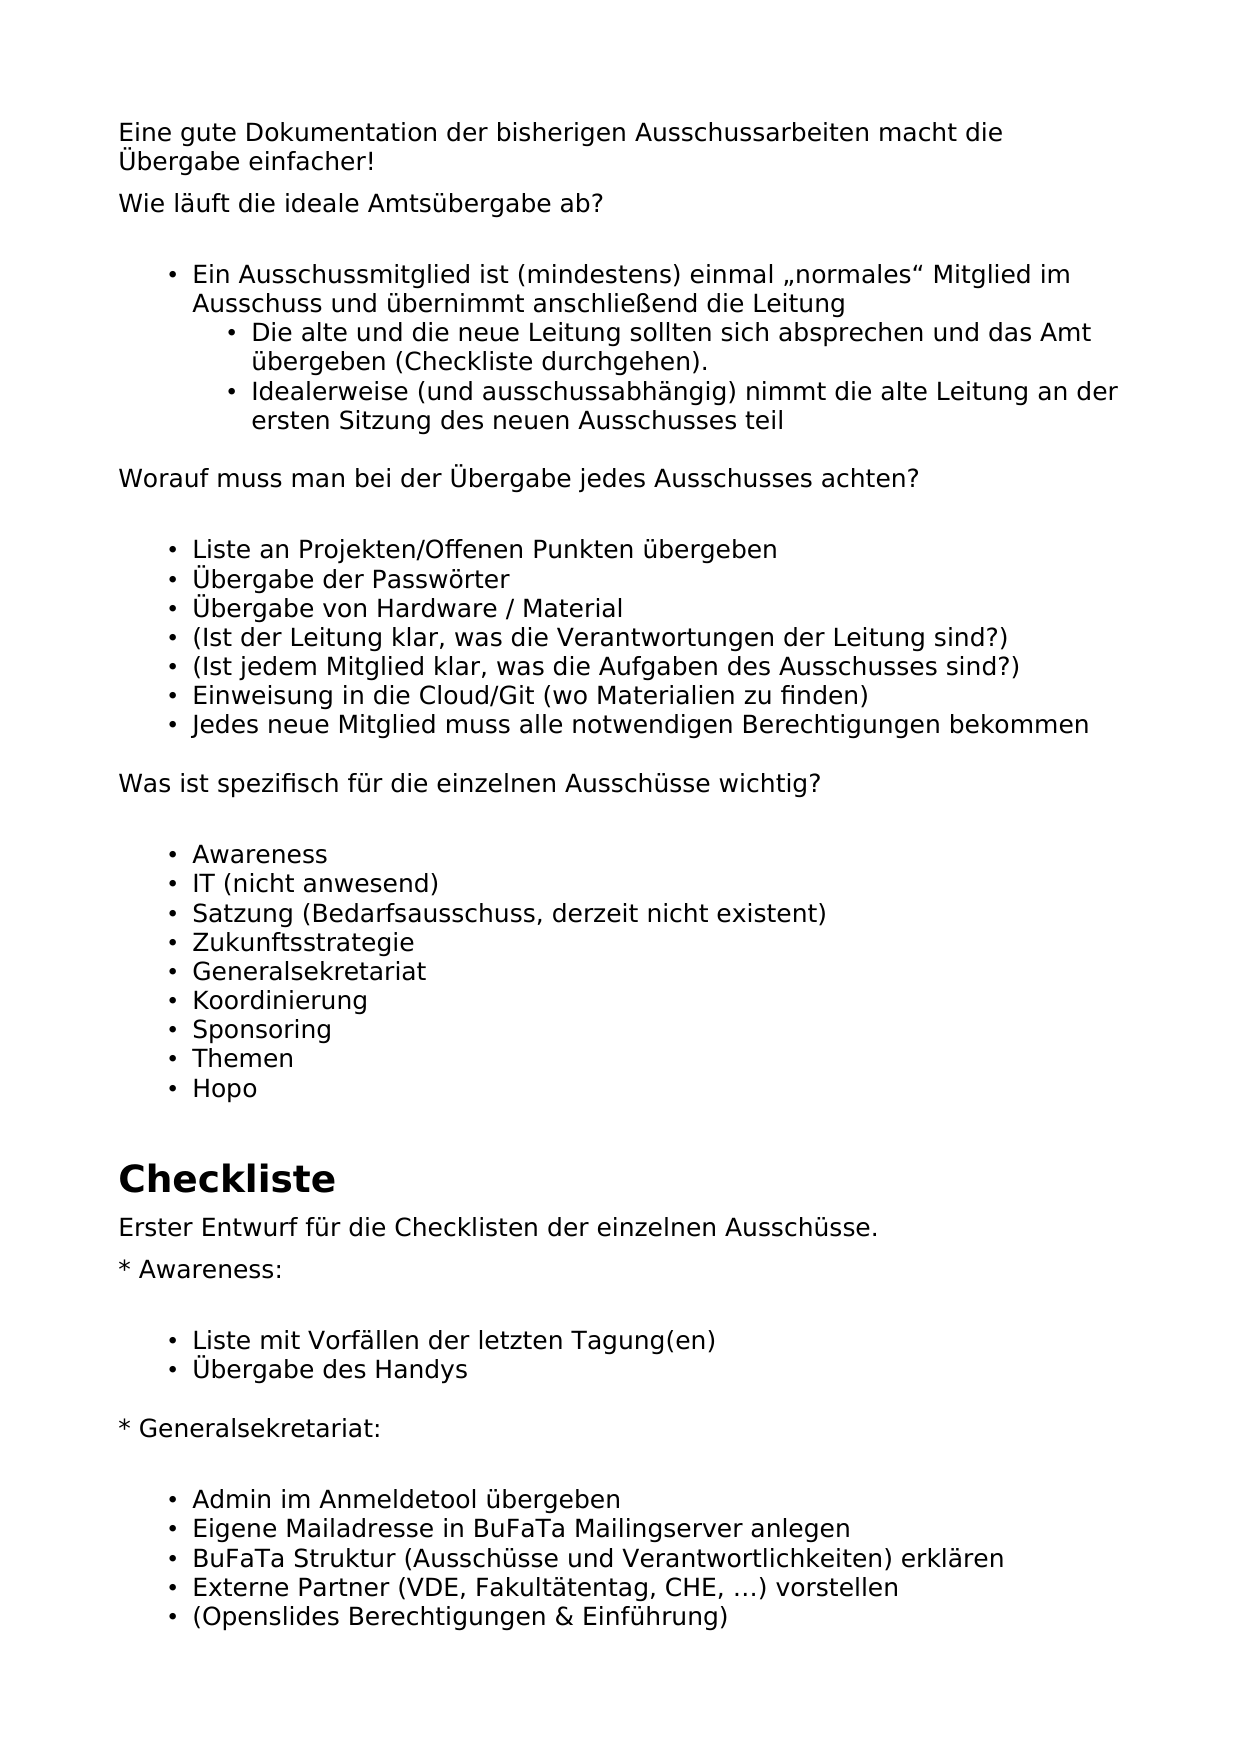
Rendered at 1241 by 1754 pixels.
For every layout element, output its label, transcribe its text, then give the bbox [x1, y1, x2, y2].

text Was ist spezifisch für die einzelnen Ausschüsse wichtig? [118, 769, 1122, 798]
list Generalsekretariat [177, 957, 1122, 986]
list Übergabe der Passwörter [177, 565, 1122, 594]
list (Ist der Leitung klar, was die Verantwortungen der Leitung sind?) [177, 623, 1122, 652]
list Übergabe des Handys [177, 1356, 1122, 1385]
list Die alte und die neue Leitung sollten sich absprechen und das Amt übergeben (Checkliste durchgehen). [236, 318, 1122, 377]
list Einweisung in die Cloud/Git (wo Materialien zu finden) [177, 682, 1122, 711]
list Externe Partner (VDE, Fakultätentag, CHE, …) vorstellen [177, 1573, 1122, 1602]
list Übergabe von Hardware / Material [177, 594, 1122, 623]
text Wie läuft die ideale Amtsübergabe ab? [118, 189, 1122, 218]
list Awareness [177, 841, 1122, 870]
list Liste an Projekten/Offenen Punkten übergeben [177, 536, 1122, 565]
text Worauf muss man bei der Übergabe jedes Ausschusses achten? [118, 464, 1122, 494]
list Jedes neue Mitglied muss alle notwendigen Berechtigungen bekommen [177, 711, 1122, 740]
text Eine gute Dokumentation der bisherigen Ausschussarbeiten macht die Übergabe einfacher! [118, 118, 1122, 176]
text * Awareness: [118, 1255, 1122, 1284]
list (Openslides Berechtigungen & Einführung) [177, 1602, 1122, 1631]
list Liste mit Vorfällen der letzten Tagung(en) [177, 1326, 1122, 1356]
list Admin im Anmeldetool übergeben [177, 1485, 1122, 1514]
list Hopo [177, 1074, 1122, 1103]
text * Generalsekretariat: [118, 1414, 1122, 1443]
subtitle Checkliste [118, 1157, 1122, 1201]
list Eigene Mailadresse in BuFaTa Mailingserver anlegen [177, 1514, 1122, 1544]
list (Ist jedem Mitglied klar, was die Aufgaben des Ausschusses sind?) [177, 652, 1122, 682]
list Idealerweise (und ausschussabhängig) nimmt die alte Leitung an der ersten Sitzung des neuen Ausschusses teil [236, 377, 1122, 435]
list Satzung (Bedarfsausschuss, derzeit nicht existent) [177, 899, 1122, 928]
list Themen [177, 1045, 1122, 1074]
list IT (nicht anwesend) [177, 870, 1122, 899]
list Ein Ausschussmitglied ist (mindestens) einmal „normales“ Mitglied im Ausschuss und übernimmt anschließend die Leitung [177, 260, 1122, 318]
list Zukunftsstrategie [177, 928, 1122, 957]
list Koordinierung [177, 986, 1122, 1016]
list Sponsoring [177, 1016, 1122, 1045]
text Erster Entwurf für die Checklisten der einzelnen Ausschüsse. [118, 1214, 1122, 1243]
list BuFaTa Struktur (Ausschüsse und Verantwortlichkeiten) erklären [177, 1544, 1122, 1573]
